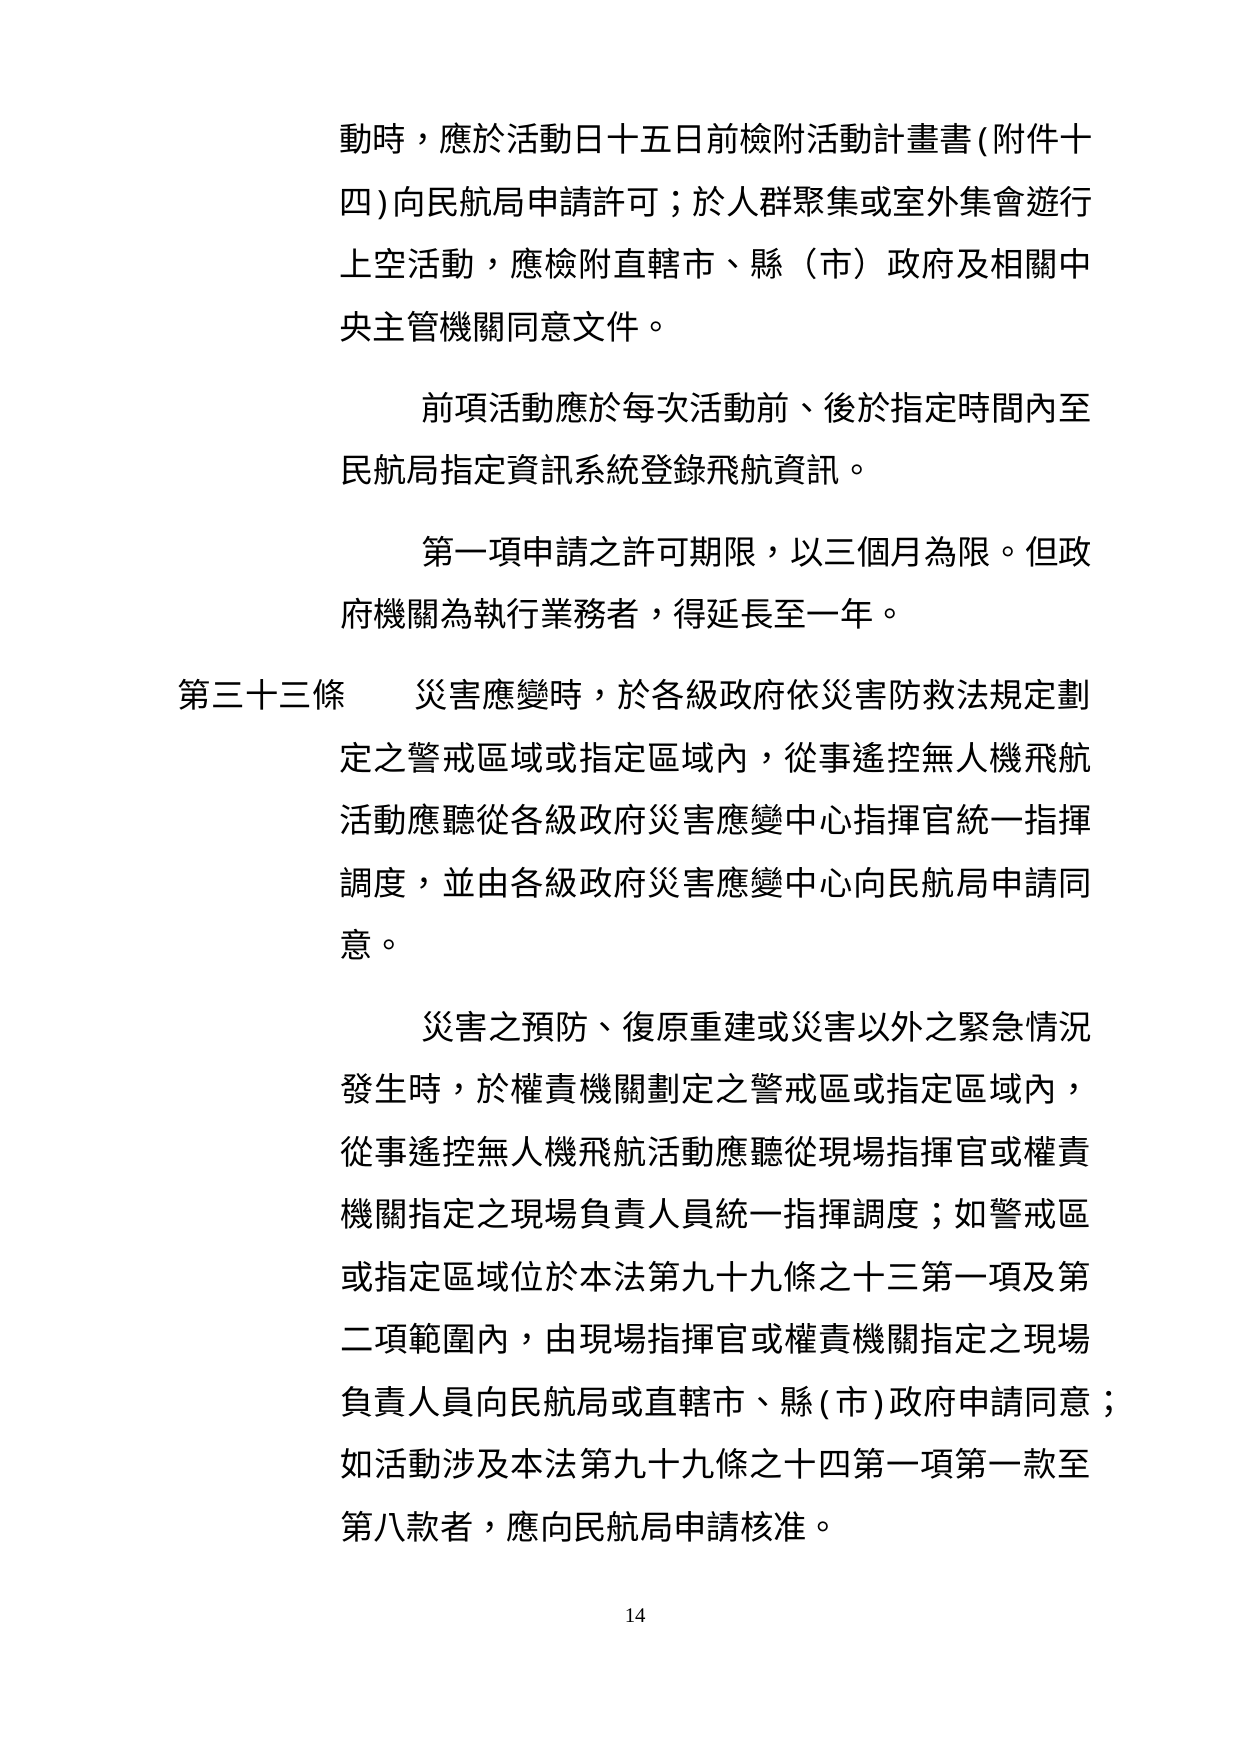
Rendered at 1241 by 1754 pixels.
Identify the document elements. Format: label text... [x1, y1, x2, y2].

text 動時，應於活動日十五日前檢附活動計畫書(附件十四)向民航局申請許可；於人群聚集或室外集會遊行上空活動，應檢附直轄市、縣（市）政府及相關中央主管機關同意文件。 [177, 96, 1092, 346]
text 第一項申請之許可期限，以三個月為限。但政府機關為執行業務者，得延長至一年。 [340, 508, 1092, 633]
text 前項活動應於每次活動前、後於指定時間內至民航局指定資訊系統登錄飛航資訊。 [340, 364, 1092, 489]
text 災害之預防、復原重建或災害以外之緊急情況發生時，於權責機關劃定之警戒區或指定區域內，從事遙控無人機飛航活動應聽從現場指揮官或權責機關指定之現場負責人員統一指揮調度；如警戒區或指定區域位於本法第九十九條之十三第一項及第二項範圍內，由現場指揮官或權責機關指定之現場負責人員向民航局或直轄市、縣(市)政府申請同意；如活動涉及本法第九十九條之十四第一項第一款至第八款者，應向民航局申請核准。 [340, 983, 1092, 1546]
text 第三十三條 災害應變時，於各級政府依災害防救法規定劃定之警戒區域或指定區域內，從事遙控無人機飛航活動應聽從各級政府災害應變中心指揮官統一指揮調度，並由各級政府災害應變中心向民航局申請同意。 [177, 652, 1092, 964]
